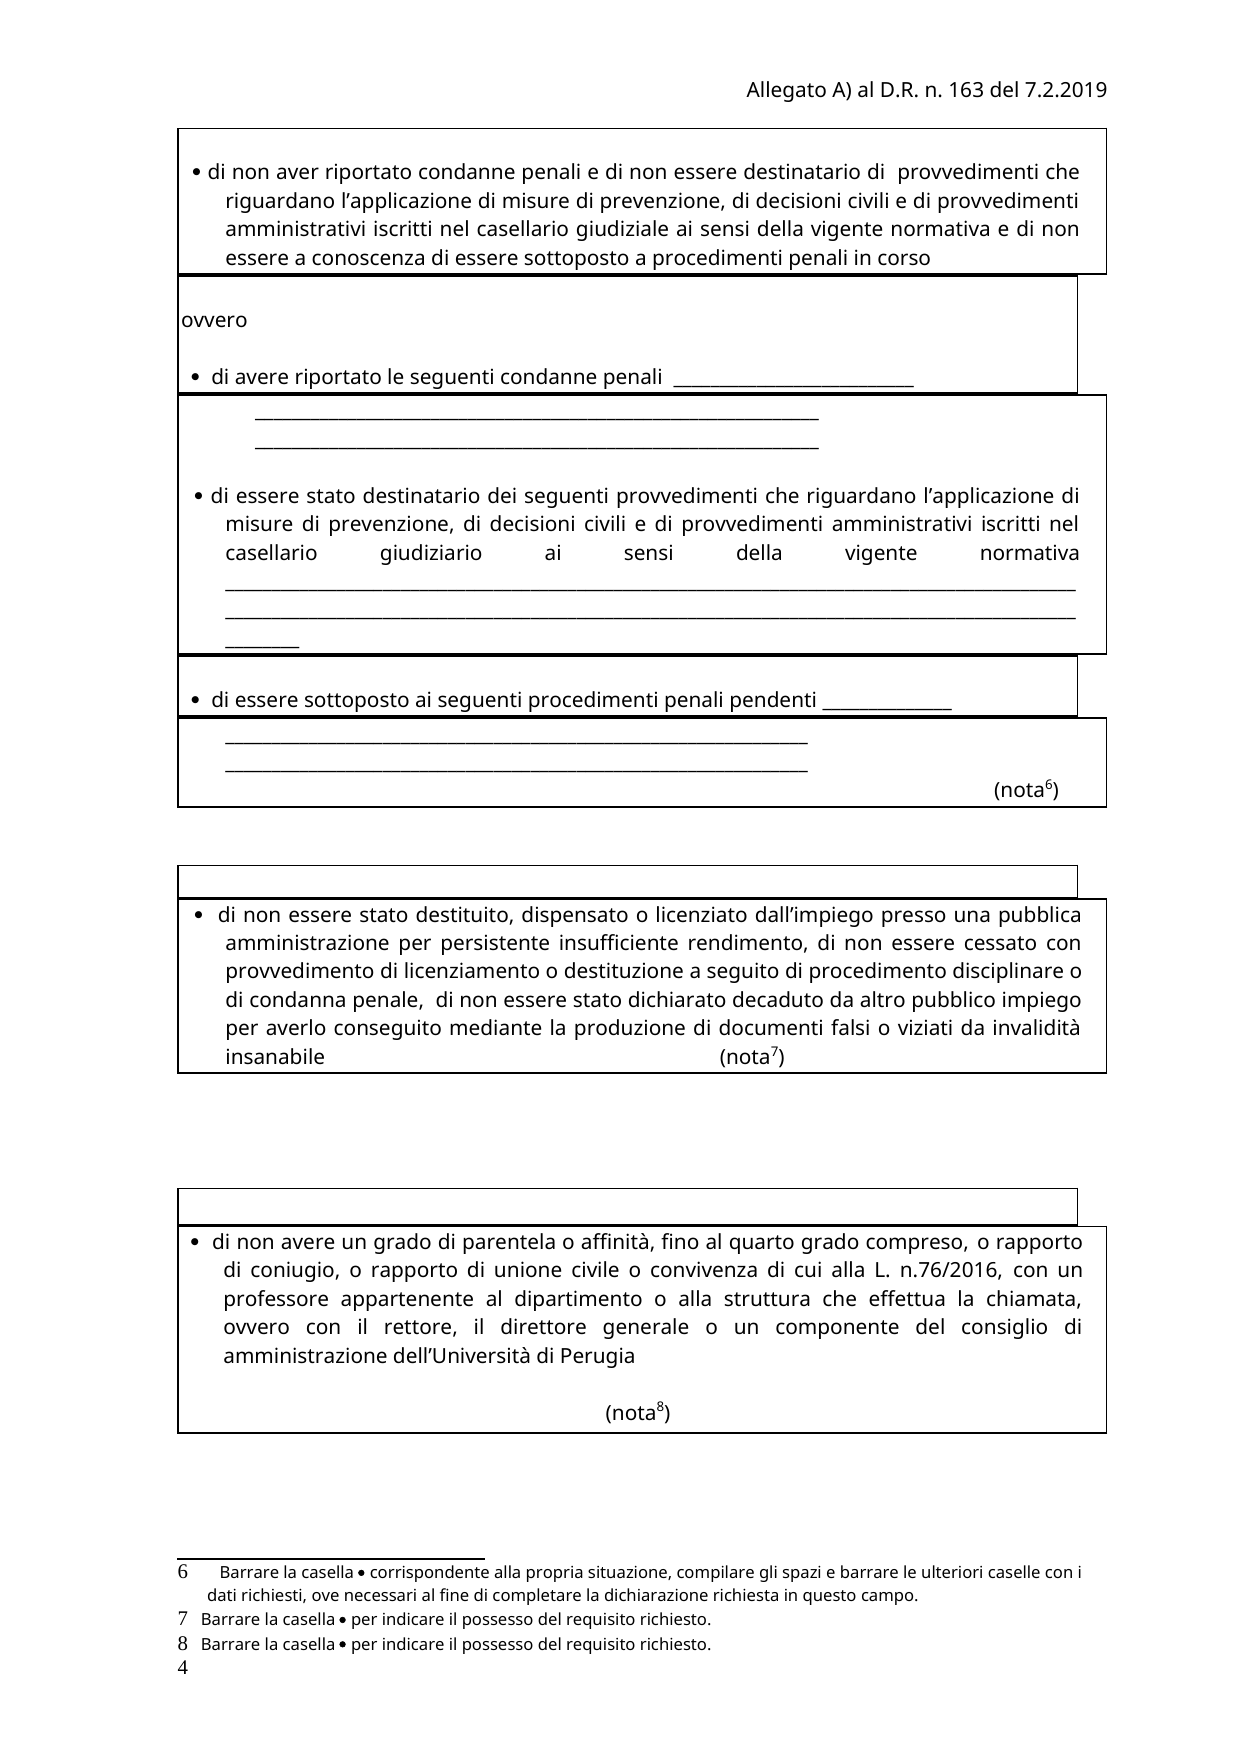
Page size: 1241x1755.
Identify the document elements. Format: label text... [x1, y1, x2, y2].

subtitle  di essere stato destinatario dei seguenti provvedimenti che riguardano l’applicazione di misure di prevenzione, di decisioni civili e di provvedimenti amministrativi iscritti nel casellario giudiziario ai sensi della vigente normativa ________________________________________________________________________________________________________________________________________________________________________________________________ [179, 479, 1106, 653]
text Barrare la casella  corrispondente alla propria situazione, compilare gli spazi e barrare le ulteriori caselle con i dati richiesti, ove necessari al fine di completare la dichiarazione richiesta in questo campo. [177, 1559, 1107, 1606]
subtitle (nota) [179, 1368, 1106, 1432]
subtitle  di avere riportato le seguenti condanne penali __________________________ [179, 360, 1077, 392]
subtitle  di non avere un grado di parentela o affinità, fino al quarto grado compreso, o rapporto di coniugio, o rapporto di unione civile o convivenza di cui alla L. n.76/2016, con un professore appartenente al dipartimento o alla struttura che effettua la chiamata, ovvero con il rettore, il direttore generale o un componente del consiglio di amministrazione dell’Università di Perugia [179, 1227, 1106, 1368]
subtitle ovvero [179, 303, 1077, 333]
subtitle  di non essere stato destituito, dispensato o licenziato dall’impiego presso una pubblica amministrazione per persistente insufficiente rendimento, di non essere cessato con provvedimento di licenziamento o destituzione a seguito di procedimento disciplinare o di condanna penale, di non essere stato dichiarato decaduto da altro pubblico impiego per averlo conseguito mediante la produzione di documenti falsi o viziati da invalidità insanabile (nota) [179, 900, 1106, 1072]
subtitle _____________________________________________________________ [179, 422, 1106, 452]
subtitle _______________________________________________________________ [179, 719, 1106, 746]
subtitle _____________________________________________________________ [179, 396, 1106, 422]
subtitle  di essere sottoposto ai seguenti procedimenti penali pendenti ______________ [179, 683, 1077, 715]
subtitle  di non aver riportato condanne penali e di non essere destinatario di provvedimenti che riguardano l’applicazione di misure di prevenzione, di decisioni civili e di provvedimenti amministrativi iscritti nel casellario giudiziale ai sensi della vigente normativa e di non essere a conoscenza di essere sottoposto a procedimenti penali in corso [179, 156, 1106, 273]
text Barrare la casella  per indicare il possesso del requisito richiesto. [177, 1631, 1107, 1655]
subtitle (nota) [179, 774, 1106, 806]
subtitle _______________________________________________________________ [179, 746, 1106, 774]
text Barrare la casella  per indicare il possesso del requisito richiesto. [177, 1606, 1107, 1631]
